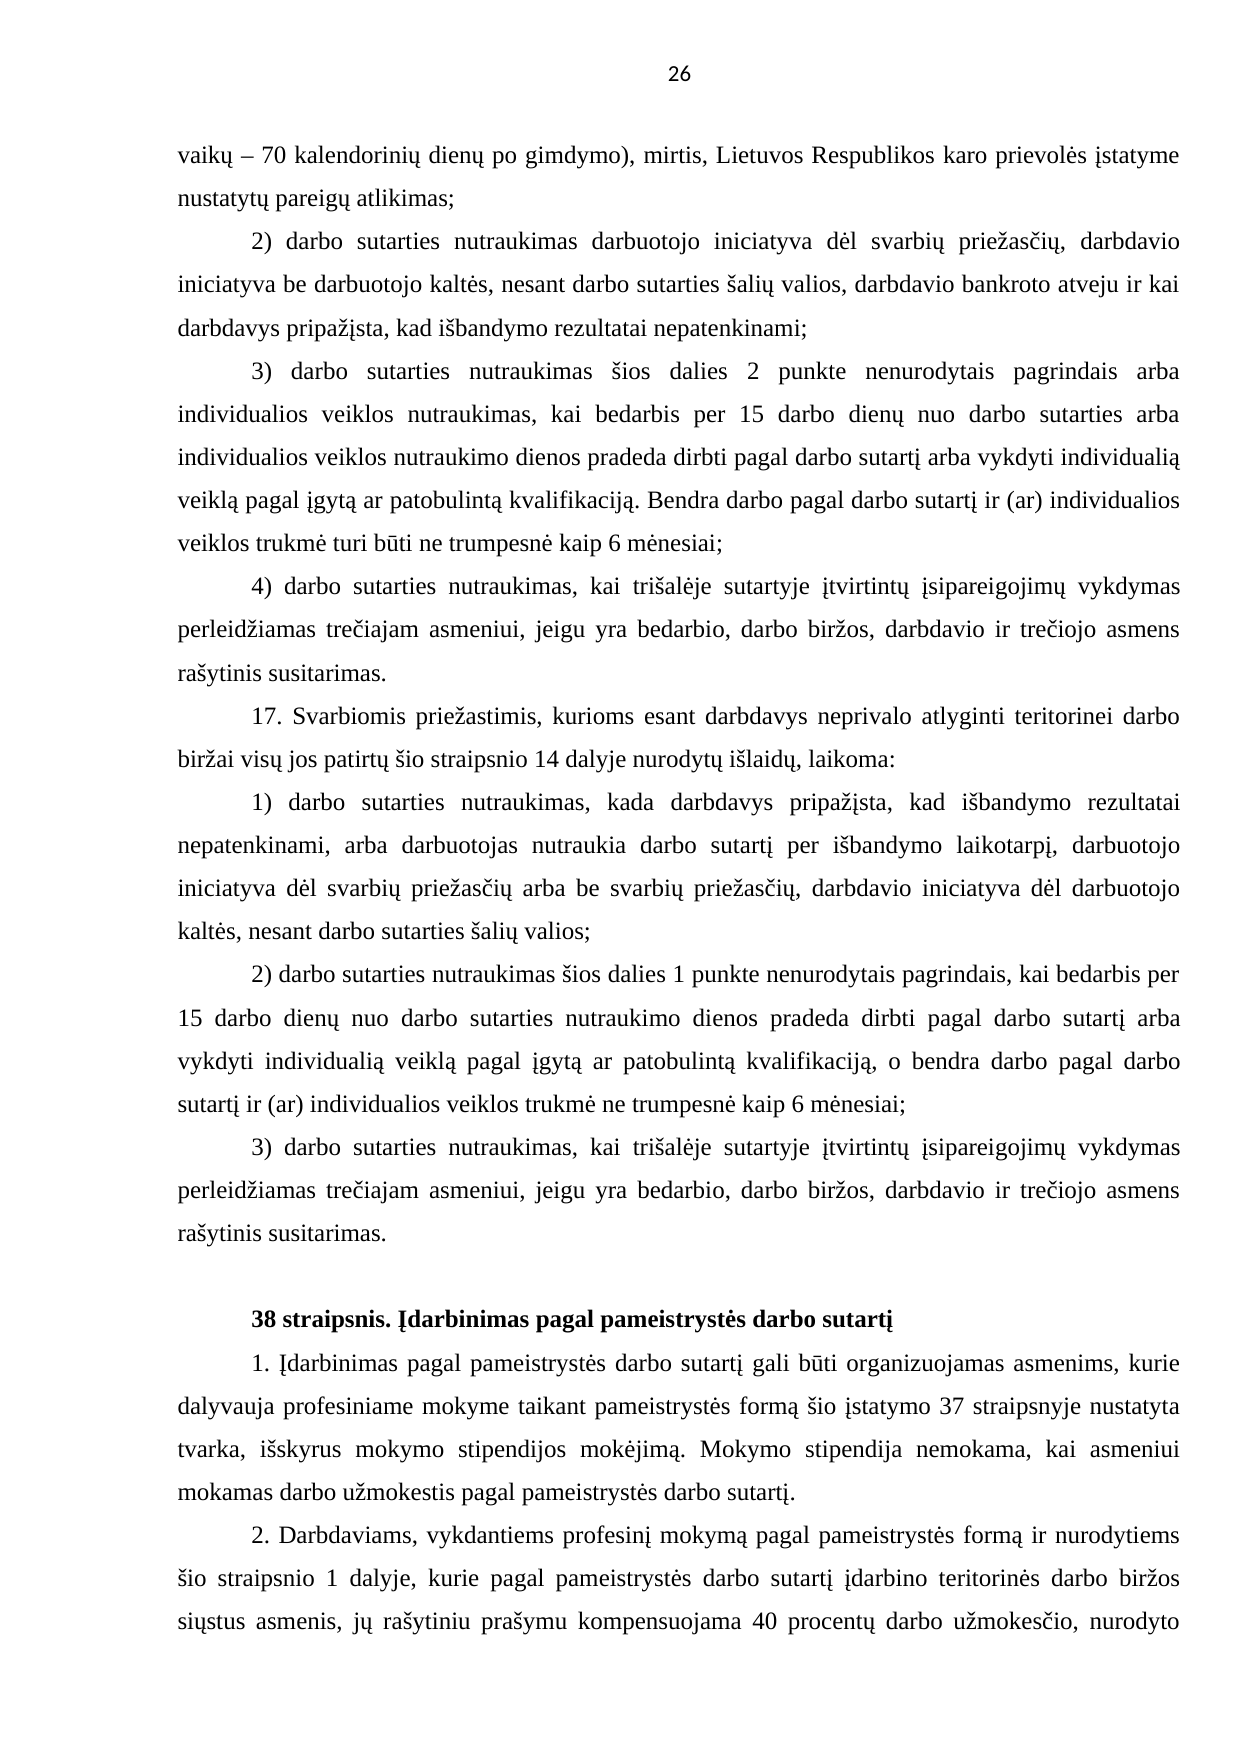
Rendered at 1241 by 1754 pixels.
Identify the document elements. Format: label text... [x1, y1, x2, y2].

text 2) darbo sutarties nutraukimas šios dalies 1 punkte nenurodytais pagrindais, kai bedarbis per 15 darbo dienų nuo darbo sutarties nutraukimo dienos pradeda dirbti pagal darbo sutartį arba vykdyti individualią veiklą pagal įgytą ar patobulintą kvalifikaciją, o bendra darbo pagal darbo sutartį ir (ar) individualios veiklos trukmė ne trumpesnė kaip 6 mėnesiai; [177, 959, 1181, 1118]
text 1) darbo sutarties nutraukimas, kada darbdavys pripažįsta, kad išbandymo rezultatai nepatenkinami, arba darbuotojas nutraukia darbo sutartį per išbandymo laikotarpį, darbuotojo iniciatyva dėl svarbių priežasčių arba be svarbių priežasčių, darbdavio iniciatyva dėl darbuotojo kaltės, nesant darbo sutarties šalių valios; [177, 787, 1181, 945]
text 2. Darbdaviams, vykdantiems profesinį mokymą pagal pameistrystės formą ir nurodytiems šio straipsnio 1 dalyje, kurie pagal pameistrystės darbo sutartį įdarbino teritorinės darbo biržos siųstus asmenis, jų rašytiniu prašymu kompensuojama 40 procentų darbo užmokesčio, nurodyto [177, 1520, 1181, 1635]
text 4) darbo sutarties nutraukimas, kai trišalėje sutartyje įtvirtintų įsipareigojimų vykdymas perleidžiamas trečiajam asmeniui, jeigu yra bedarbio, darbo biržos, darbdavio ir trečiojo asmens rašytinis susitarimas. [177, 571, 1181, 686]
text 1. Įdarbinimas pagal pameistrystės darbo sutartį gali būti organizuojamas asmenims, kurie dalyvauja profesiniame mokyme taikant pameistrystės formą šio įstatymo 37 straipsnyje nustatyta tvarka, išskyrus mokymo stipendijos mokėjimą. Mokymo stipendija nemokama, kai asmeniui mokamas darbo užmokestis pagal pameistrystės darbo sutartį. [177, 1348, 1181, 1506]
text 38 straipsnis. Įdarbinimas pagal pameistrystės darbo sutartį [177, 1304, 1181, 1333]
text 3) darbo sutarties nutraukimas, kai trišalėje sutartyje įtvirtintų įsipareigojimų vykdymas perleidžiamas trečiajam asmeniui, jeigu yra bedarbio, darbo biržos, darbdavio ir trečiojo asmens rašytinis susitarimas. [177, 1132, 1181, 1247]
text 2) darbo sutarties nutraukimas darbuotojo iniciatyva dėl svarbių priežasčių, darbdavio iniciatyva be darbuotojo kaltės, nesant darbo sutarties šalių valios, darbdavio bankroto atveju ir kai darbdavys pripažįsta, kad išbandymo rezultatai nepatenkinami; [177, 226, 1181, 341]
text 17. Svarbiomis priežastimis, kurioms esant darbdavys neprivalo atlyginti teritorinei darbo biržai visų jos patirtų šio straipsnio 14 dalyje nurodytų išlaidų, laikoma: [177, 701, 1181, 773]
text 3) darbo sutarties nutraukimas šios dalies 2 punkte nenurodytais pagrindais arba individualios veiklos nutraukimas, kai bedarbis per 15 darbo dienų nuo darbo sutarties arba individualios veiklos nutraukimo dienos pradeda dirbti pagal darbo sutartį arba vykdyti individualią veiklą pagal įgytą ar patobulintą kvalifikaciją. Bendra darbo pagal darbo sutartį ir (ar) individualios veiklos trukmė turi būti ne trumpesnė kaip 6 mėnesiai; [177, 356, 1181, 557]
text vaikų – 70 kalendorinių dienų po gimdymo), mirtis, Lietuvos Respublikos karo prievolės įstatyme nustatytų pareigų atlikimas; [177, 140, 1181, 212]
